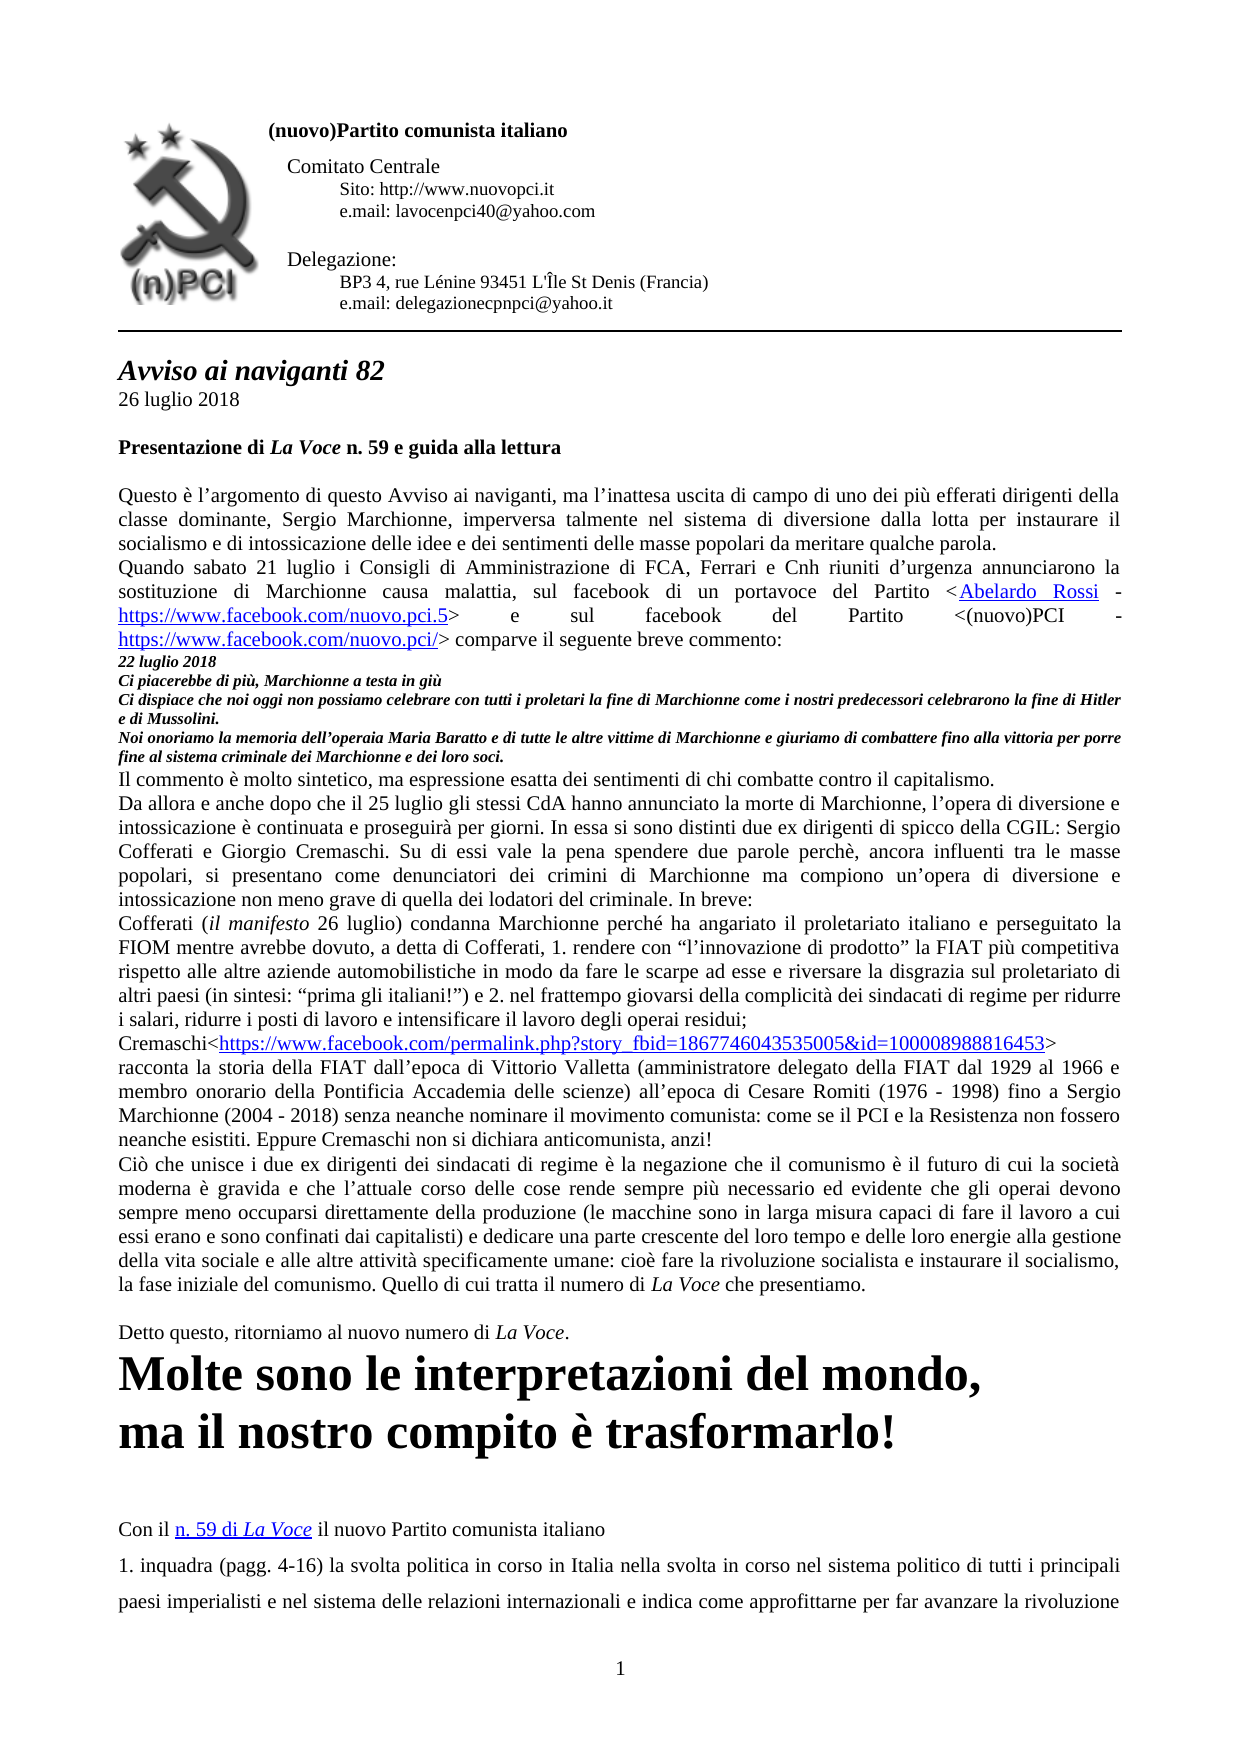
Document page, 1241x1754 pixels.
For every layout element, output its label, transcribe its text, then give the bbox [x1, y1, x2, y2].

text Comitato Centrale [287, 154, 1122, 178]
text Ci piacerebbe di più, Marchionne a testa in giù [118, 671, 1122, 690]
text Detto questo, ritorniamo al nuovo numero di La Voce. [118, 1320, 1122, 1344]
text e.mail: delegazionecpnpci@yahoo.it [339, 292, 1122, 314]
text e.mail: lavocenpci40@yahoo.com [339, 200, 1122, 221]
text BP3 4, rue Lénine 93451 L'Île St Denis (Francia) [339, 271, 1122, 292]
text 26 luglio 2018 [118, 387, 1122, 411]
text ma il nostro compito è trasformarlo! [118, 1401, 1122, 1459]
text Quando sabato 21 luglio i Consigli di Amministrazione di FCA, Ferrari e Cnh riuniti d’urgenza annunciarono la sostituzione di Marchionne causa malattia, sul facebook di un portavoce del Partito <Abelardo Rossi - https://www.facebook.com/nuovo.pci.5> e sul facebook del Partito <(nuovo)PCI - https://www.facebook.com/nuovo.pci/> comparve il seguente breve commento: [118, 555, 1122, 651]
text 22 luglio 2018 [118, 651, 1122, 671]
text Presentazione di La Voce n. 59 e guida alla lettura [118, 435, 1122, 459]
text Con il n. 59 di La Voce il nuovo Partito comunista italiano [118, 1516, 1122, 1541]
text (nuovo)Partito comunista italiano [268, 118, 1122, 142]
text Ciò che unisce i due ex dirigenti dei sindacati di regime è la negazione che il comunismo è il futuro di cui la società moderna è gravida e che l’attuale corso delle cose rende sempre più necessario ed evidente che gli operai devono sempre meno occuparsi direttamente della produzione (le macchine sono in larga misura capaci di fare il lavoro a cui essi erano e sono confinati dai capitalisti) e dedicare una parte crescente del loro tempo e delle loro energie alla gestione della vita sociale e alle altre attività specificamente umane: cioè fare la rivoluzione socialista e instaurare il socialismo, la fase iniziale del comunismo. Quello di cui tratta il numero di La Voce che presentiamo. [118, 1151, 1122, 1296]
text Cremaschi<https://www.facebook.com/permalink.php?story_fbid=1867746043535005&id=100008988816453> racconta la storia della FIAT dall’epoca di Vittorio Valletta (amministratore delegato della FIAT dal 1929 al 1966 e membro onorario della Pontificia Accademia delle scienze) all’epoca di Cesare Romiti (1976 - 1998) fino a Sergio Marchionne (2004 - 2018) senza neanche nominare il movimento comunista: come se il PCI e la Resistenza non fossero neanche esistiti. Eppure Cremaschi non si dichiara anticomunista, anzi! [118, 1031, 1122, 1151]
text Noi onoriamo la memoria dell’operaia Maria Baratto e di tutte le altre vittime di Marchionne e giuriamo di combattere fino alla vittoria per porre fine al sistema criminale dei Marchionne e dei loro soci. [118, 728, 1122, 766]
text Da allora e anche dopo che il 25 luglio gli stessi CdA hanno annunciato la morte di Marchionne, l’opera di diversione e intossicazione è continuata e proseguirà per giorni. In essa si sono distinti due ex dirigenti di spicco della CGIL: Sergio Cofferati e Giorgio Cremaschi. Su di essi vale la pena spendere due parole perchè, ancora influenti tra le masse popolari, si presentano come denunciatori dei crimini di Marchionne ma compiono un’opera di diversione e intossicazione non meno grave di quella dei lodatori del criminale. In breve: [118, 791, 1122, 911]
text Sito: http://www.nuovopci.it [339, 178, 1122, 200]
text Questo è l’argomento di questo Avviso ai naviganti, ma l’inattesa uscita di campo di uno dei più efferati dirigenti della classe dominante, Sergio Marchionne, imperversa talmente nel sistema di diversione dalla lotta per instaurare il socialismo e di intossicazione delle idee e dei sentimenti delle masse popolari da meritare qualche parola. [118, 483, 1122, 555]
text Delegazione: [287, 246, 1122, 271]
text Cofferati (il manifesto 26 luglio) condanna Marchionne perché ha angariato il proletariato italiano e perseguitato la FIOM mentre avrebbe dovuto, a detta di Cofferati, 1. rendere con “l’innovazione di prodotto” la FIAT più competitiva rispetto alle altre aziende automobilistiche in modo da fare le scarpe ad esse e riversare la disgrazia sul proletariato di altri paesi (in sintesi: “prima gli italiani!”) e 2. nel frattempo giovarsi della complicità dei sindacati di regime per ridurre i salari, ridurre i posti di lavoro e intensificare il lavoro degli operai residui; [118, 911, 1122, 1031]
text Molte sono le interpretazioni del mondo, [118, 1344, 1122, 1401]
text Avviso ai naviganti 82 [118, 353, 1122, 387]
text 1. inquadra (pagg. 4-16) la svolta politica in corso in Italia nella svolta in corso nel sistema politico di tutti i principali paesi imperialisti e nel sistema delle relazioni internazionali e indica come approfittarne per far avanzare la rivoluzione [118, 1552, 1122, 1613]
text Ci dispiace che noi oggi non possiamo celebrare con tutti i proletari la fine di Marchionne come i nostri predecessori celebrarono la fine di Hitler e di Mussolini. [118, 690, 1122, 728]
text Il commento è molto sintetico, ma espressione esatta dei sentimenti di chi combatte contro il capitalismo. [118, 766, 1122, 791]
picture [118, 119, 259, 305]
